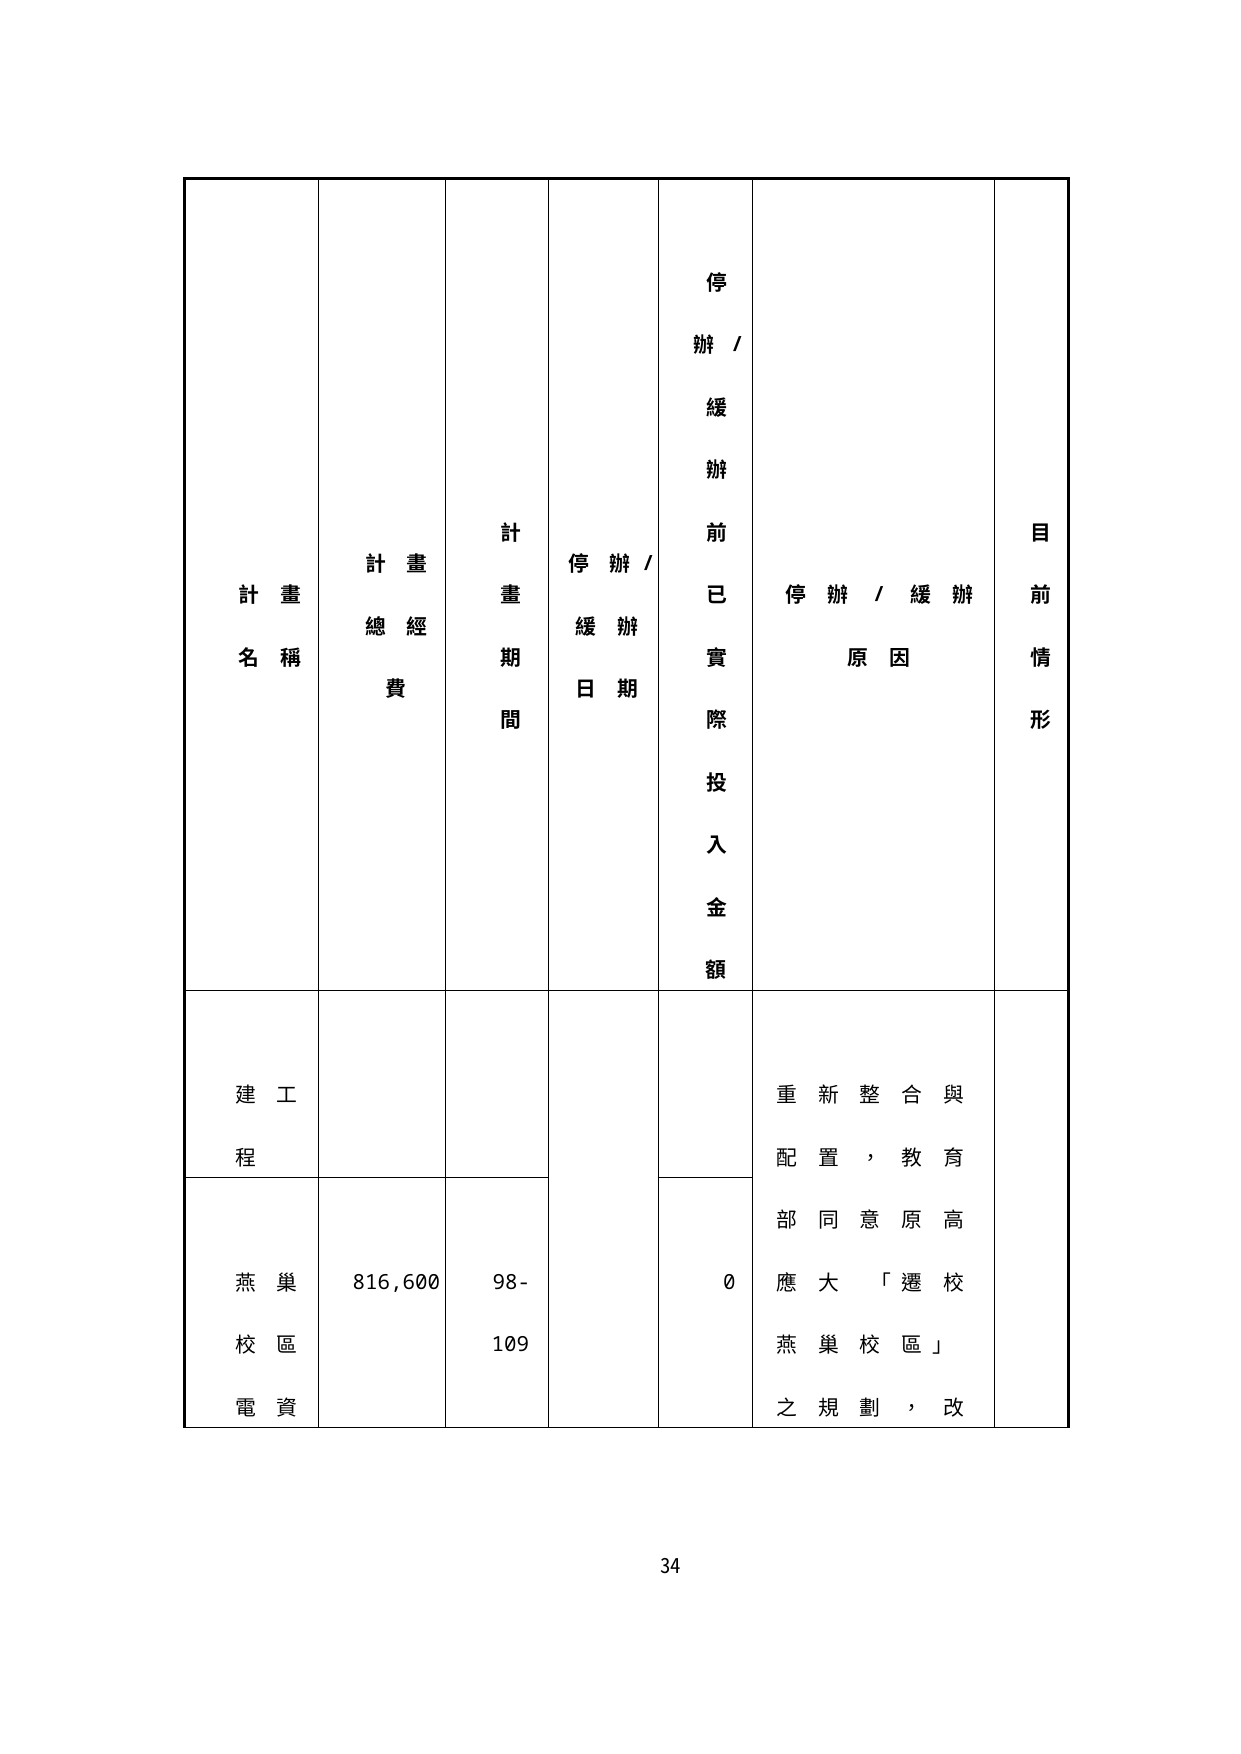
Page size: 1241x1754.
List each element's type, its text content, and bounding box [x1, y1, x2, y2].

table_cell 停辦 [995, 991, 1067, 1427]
table_header 目前 情形 [995, 180, 1067, 990]
table_cell [659, 991, 752, 1177]
table_cell 燕巢校區電資 [186, 1178, 318, 1427]
table_cell 建工程 [186, 991, 318, 1177]
table_cell [446, 991, 548, 1177]
table_header 計畫期間 [446, 180, 548, 990]
table_cell 0 [659, 1178, 752, 1427]
table_header 停辦/緩辦前已實際投入金額 [659, 180, 752, 990]
table_header 停辦/緩辦原因 [753, 180, 994, 990]
table_cell [549, 991, 658, 1427]
table_cell [319, 991, 445, 1177]
table_header 計畫名稱 [186, 180, 318, 990]
table_cell 98-109 [446, 1178, 548, 1427]
table_cell 緩辦：考量高第一、高海大及高應大三校，刻正進行合併作業，為利有限資源之重新整合與配置，教育部同意原高應大「遷校燕巢校區」之規劃，改為「依資源整合與配置結果，調整搬遷規模」。 停辦：配合三校合併後系所院組織調整及校區學群聚落重新規劃結果，擬將補助金額調整至建工校區新建教育暨推廣大樓及第一校區綜合教學大樓，將俟該校提報計畫後審查。 [753, 991, 994, 1427]
table_header 停辦/緩辦日期 [549, 180, 658, 990]
table_header 計畫總經費 [319, 180, 445, 990]
table_cell 816,600 [319, 1178, 445, 1427]
